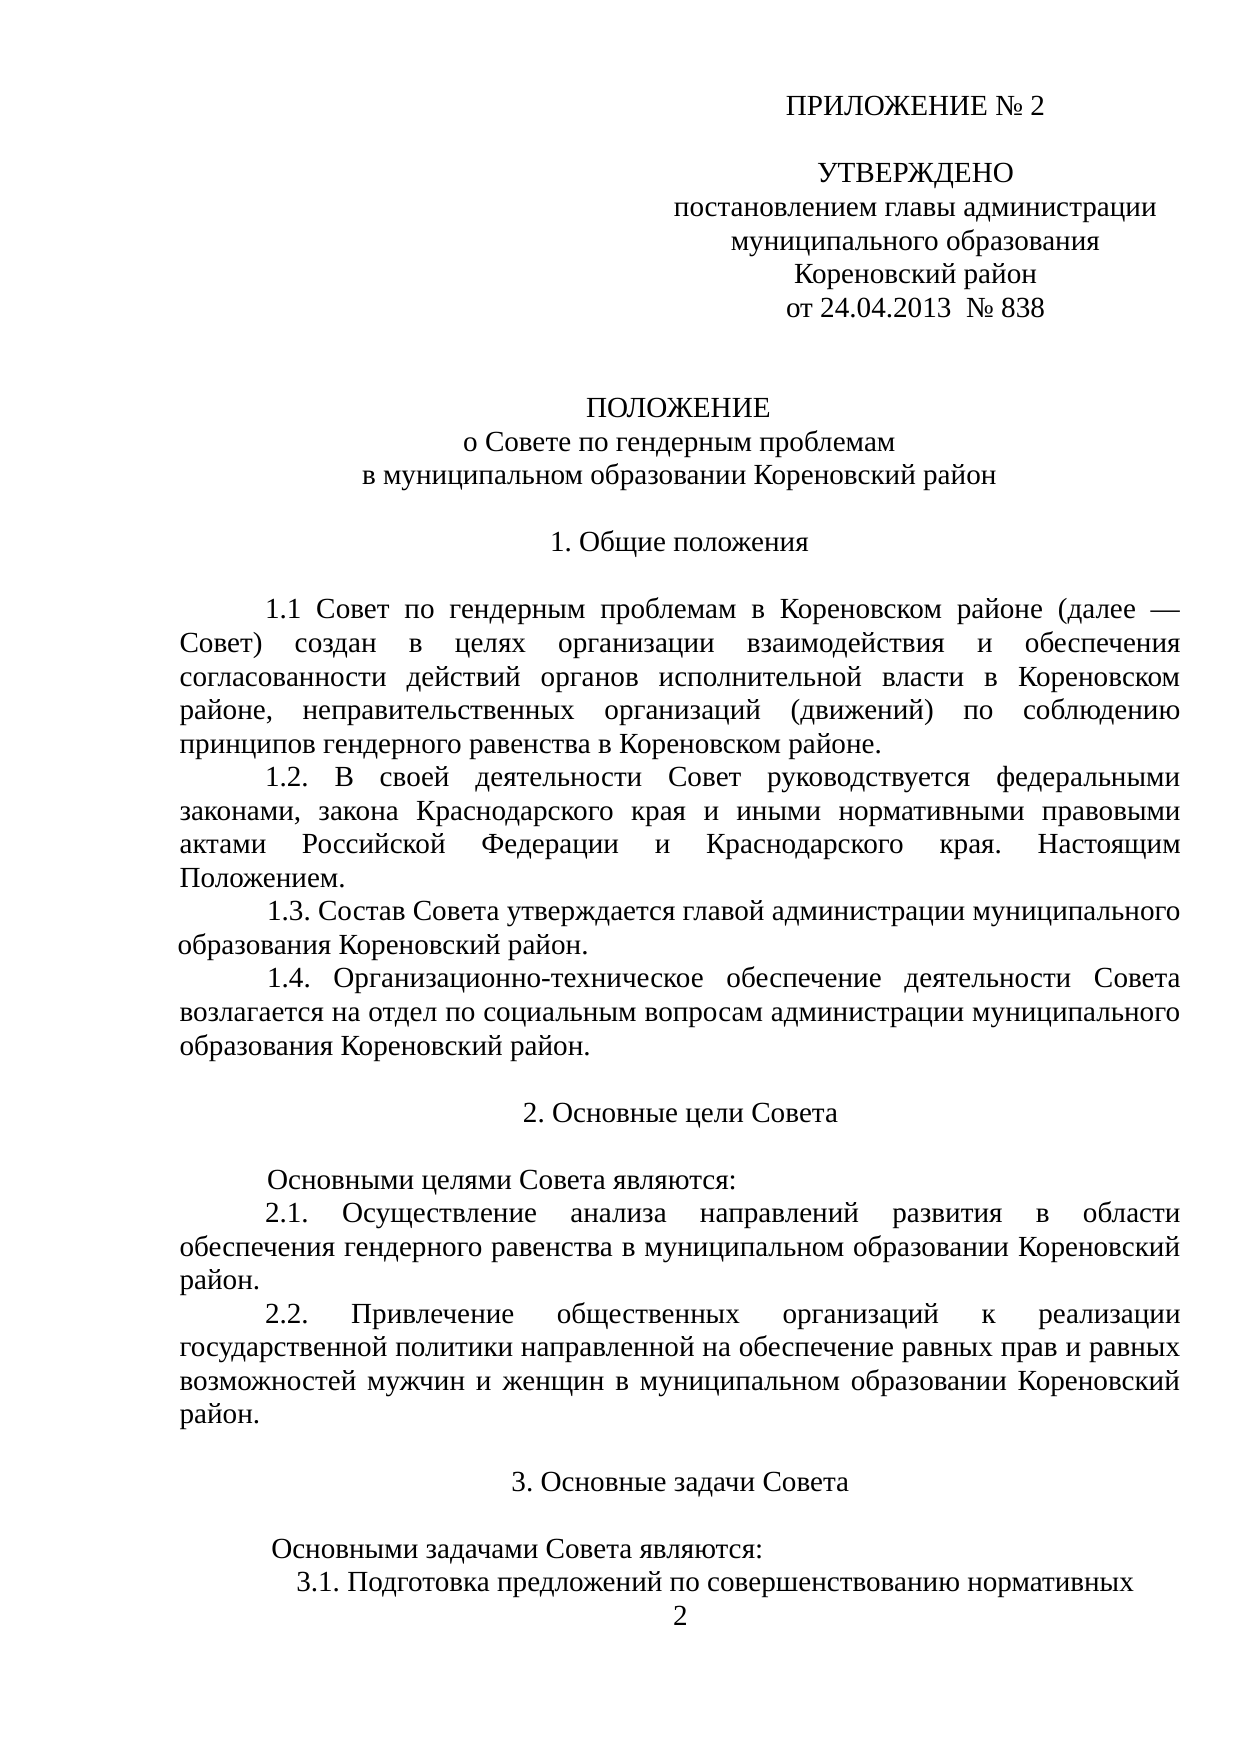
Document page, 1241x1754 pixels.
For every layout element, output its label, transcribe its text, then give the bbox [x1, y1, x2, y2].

text 3. Основные задачи Совета [179, 1464, 1181, 1497]
text в муниципальном образовании Кореновский район [177, 457, 1181, 491]
text ПРИЛОЖЕНИЕ № 2 [649, 88, 1181, 122]
text 1.3. Состав Совета утверждается главой администрации муниципального образования Кореновский район. [177, 893, 1181, 961]
text УТВЕРЖДЕНО [649, 156, 1181, 189]
text постановлением главы администрации [649, 189, 1181, 223]
text о Совете по гендерным проблемам [177, 424, 1181, 457]
text 1.2. В своей деятельности Совет руководствуется федеральными законами, закона Краснодарского края и иными нормативными правовыми актами Российской Федерации и Краснодарского края. Настоящим Положением. [175, 759, 1181, 893]
list 2 [179, 1598, 1181, 1631]
text 2.1. Осуществление анализа направлений развития в области обеспечения гендерного равенства в муниципальном образовании Кореновский район. [179, 1195, 1181, 1296]
text от 24.04.2013 № 838 [649, 290, 1181, 323]
text Кореновский район [649, 256, 1181, 290]
list 2. Основные цели Совета [179, 1095, 1181, 1128]
text муниципального образования [649, 223, 1181, 256]
text Основными задачами Совета являются: [179, 1531, 1181, 1564]
text 1.4. Организационно-техническое обеспечение деятельности Совета возлагается на отдел по социальным вопросам администрации муниципального образования Кореновский район. [179, 961, 1181, 1061]
text 3.1. Подготовка предложений по совершенствованию нормативных [179, 1564, 1181, 1598]
text 1. Общие положения [177, 524, 1181, 558]
text 2.2. Привлечение общественных организаций к реализации государственной политики направленной на обеспечение равных прав и равных возможностей мужчин и женщин в муниципальном образовании Кореновский район. [179, 1296, 1181, 1430]
text 1.1 Совет по гендерным проблемам в Кореновском районе (далее — Совет) создан в целях организации взаимодействия и обеспечения согласованности действий органов исполнительной власти в Кореновском районе, неправительственных организаций (движений) по соблюдению принципов гендерного равенства в Кореновском районе. [175, 592, 1181, 759]
text ПОЛОЖЕНИЕ [175, 390, 1181, 424]
text Основными целями Совета являются: [179, 1162, 1181, 1195]
